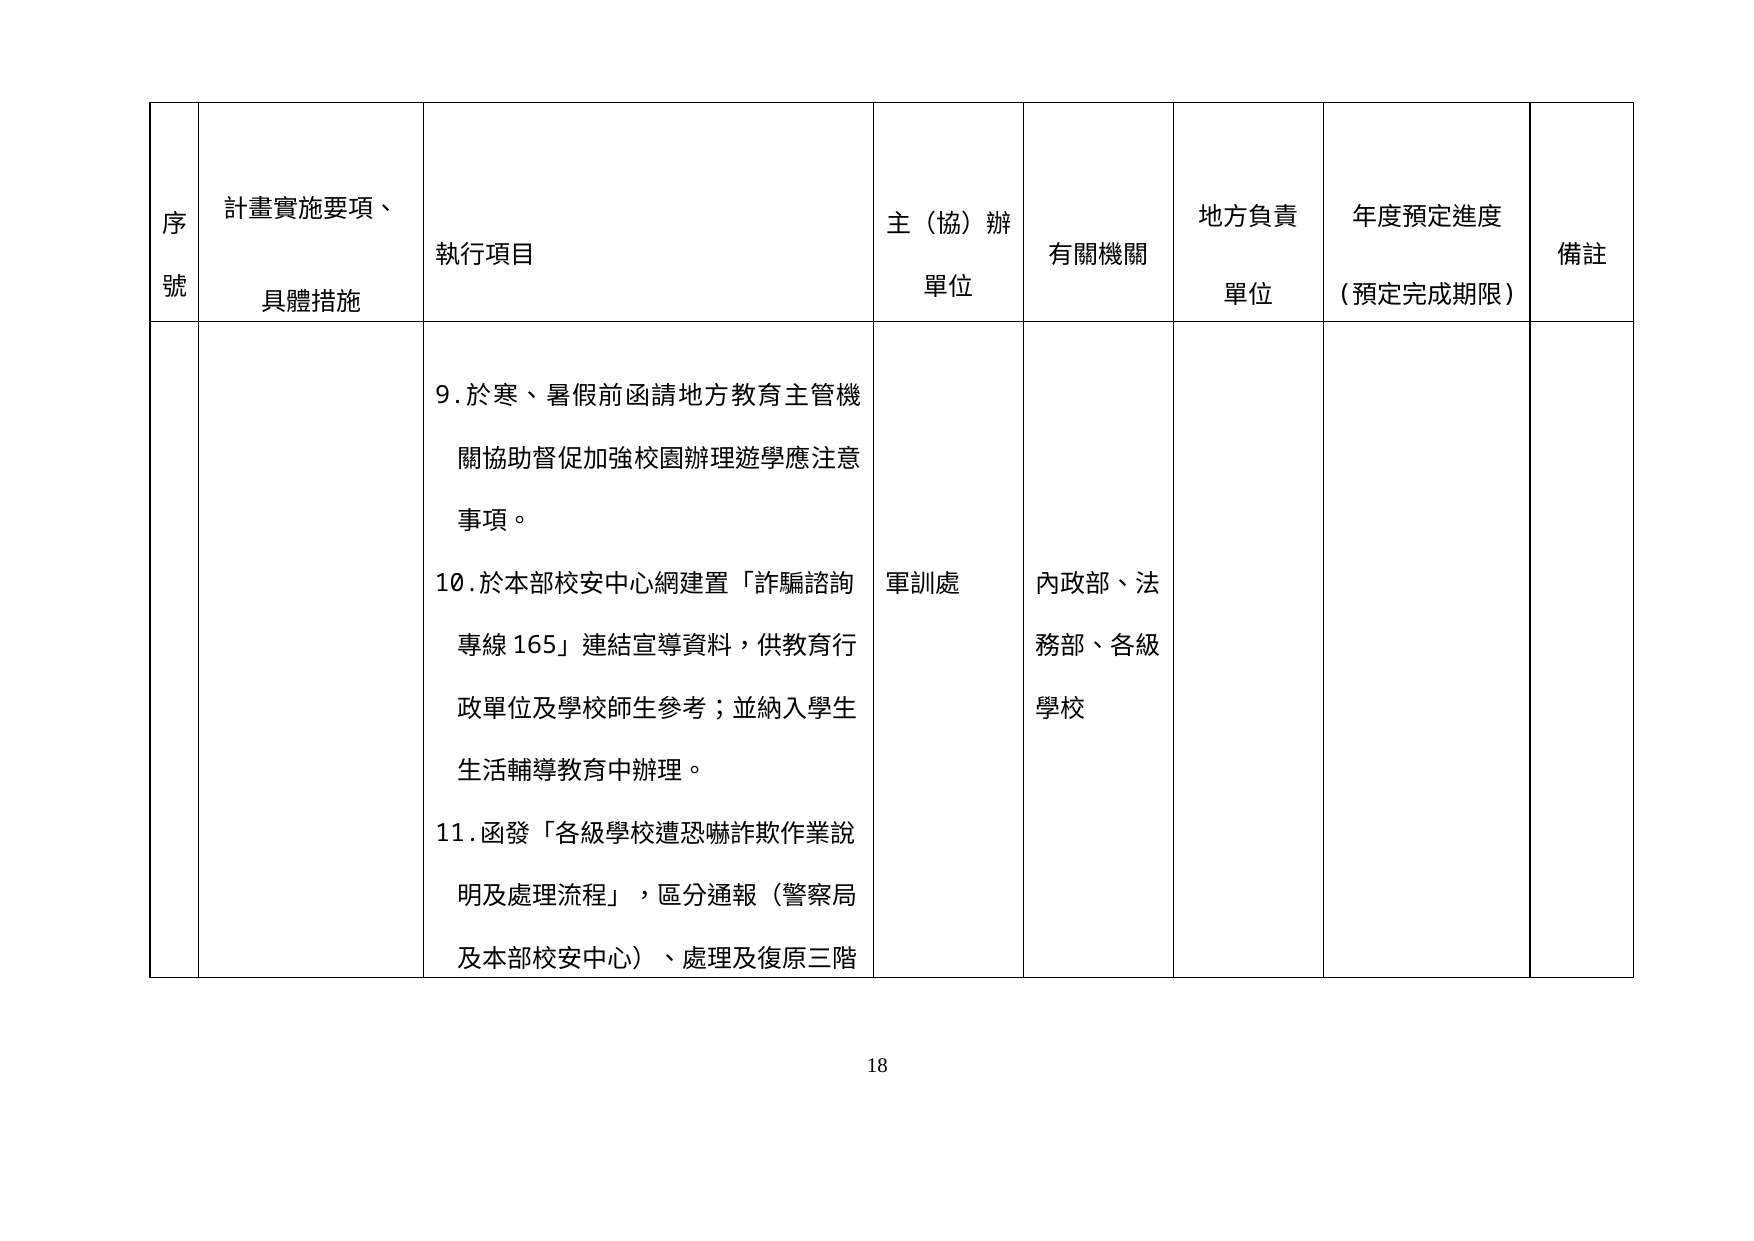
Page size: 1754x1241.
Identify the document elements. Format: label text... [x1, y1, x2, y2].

table_header 執行項目 [424, 103, 873, 321]
table_cell [1174, 322, 1323, 977]
table_cell 內政部、法務部、各級學校 [1024, 322, 1173, 977]
table_cell [1531, 322, 1633, 977]
table_cell 軍訓處 [874, 322, 1023, 977]
table_header 序號 [151, 103, 198, 321]
table_cell [199, 322, 423, 977]
table_header 計畫實施要項、 具體措施 [199, 103, 423, 321]
table_header 備註 [1531, 103, 1633, 321]
table_cell [151, 322, 198, 977]
table_header 有關機關 [1024, 103, 1173, 321]
table_header 主（協）辦單位 [874, 103, 1023, 321]
table_cell [1324, 322, 1529, 977]
table_cell 9.於寒、暑假前函請地方教育主管機關協助督促加強校園辦理遊學應注意事項。 10.於本部校安中心網建置「詐騙諮詢專線165」連結宣導資料，供教育行政單位及學校師生參考；並納入學生生活輔導教育中辦理。 11.函發「各級學校遭恐嚇詐欺作業說明及處理流程」，區分通報（警察局及本部校安中心）、處理及復原三階 [424, 322, 873, 977]
table_header 地方負責 單位 [1174, 103, 1323, 321]
table_header 年度預定進度 (預定完成期限) [1324, 103, 1529, 321]
